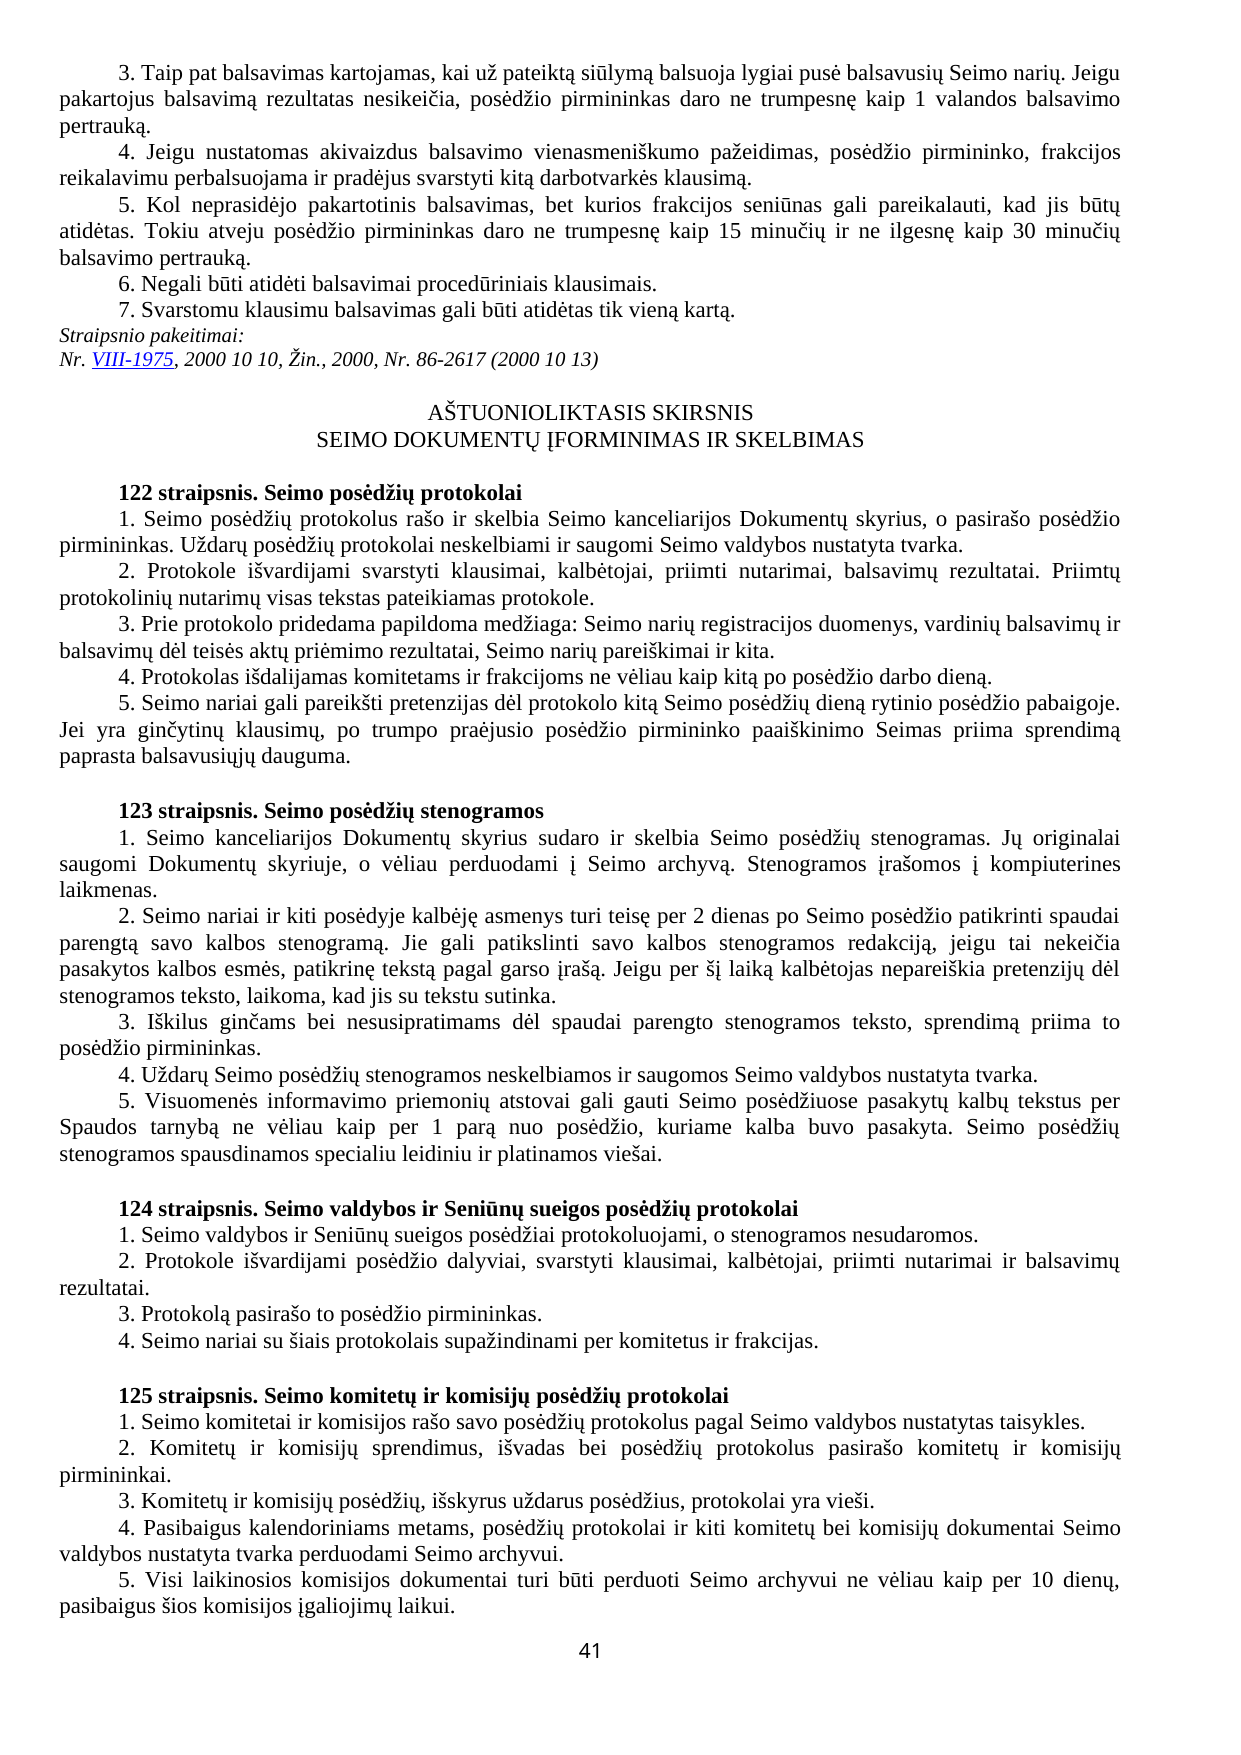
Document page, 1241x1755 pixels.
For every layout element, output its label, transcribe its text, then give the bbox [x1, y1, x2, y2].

text 3. Taip pat balsavimas kartojamas, kai už pateiktą siūlymą balsuoja lygiai pusė balsavusių Seimo narių. Jeigu pakartojus balsavimą rezultatas nesikeičia, posėdžio pirmininkas daro ne trumpesnę kaip 1 valandos balsavimo pertrauką. [59, 59, 1122, 138]
text 3. Prie protokolo pridedama papildoma medžiaga: Seimo narių registracijos duomenys, vardinių balsavimų ir balsavimų dėl teisės aktų priėmimo rezultatai, Seimo narių pareiškimai ir kita. [59, 610, 1122, 663]
text 4. Protokolas išdalijamas komitetams ir frakcijoms ne vėliau kaip kitą po posėdžio darbo dieną. [59, 663, 1122, 689]
text 125 straipsnis. Seimo komitetų ir komisijų posėdžių protokolai [59, 1382, 1122, 1408]
text AŠTUONIOLIKTASIS SKIRSNIS [59, 399, 1122, 426]
text 3. Protokolą pasirašo to posėdžio pirmininkas. [59, 1300, 1122, 1327]
text 5. Visuomenės informavimo priemonių atstovai gali gauti Seimo posėdžiuose pasakytų kalbų tekstus per Spaudos tarnybą ne vėliau kaip per 1 parą nuo posėdžio, kuriame kalba buvo pasakyta. Seimo posėdžių stenogramos spausdinamos specialiu leidiniu ir platinamos viešai. [59, 1087, 1122, 1166]
text 7. Svarstomu klausimu balsavimas gali būti atidėtas tik vieną kartą. [59, 296, 1122, 323]
text 2. Komitetų ir komisijų sprendimus, išvadas bei posėdžių protokolus pasirašo komitetų ir komisijų pirmininkai. [59, 1434, 1122, 1487]
text 5. Kol neprasidėjo pakartotinis balsavimas, bet kurios frakcijos seniūnas gali pareikalauti, kad jis būtų atidėtas. Tokiu atveju posėdžio pirmininkas daro ne trumpesnę kaip 15 minučių ir ne ilgesnę kaip 30 minučių balsavimo pertrauką. [59, 191, 1122, 270]
text 5. Visi laikinosios komisijos dokumentai turi būti perduoti Seimo archyvui ne vėliau kaip per 10 dienų, pasibaigus šios komisijos įgaliojimų laikui. [59, 1566, 1122, 1619]
text 1. Seimo valdybos ir Seniūnų sueigos posėdžiai protokoluojami, o stenogramos nesudaromos. [59, 1221, 1122, 1248]
text 2. Protokole išvardijami posėdžio dalyviai, svarstyti klausimai, kalbėtojai, priimti nutarimai ir balsavimų rezultatai. [59, 1248, 1122, 1300]
text 4. Jeigu nustatomas akivaizdus balsavimo vienasmeniškumo pažeidimas, posėdžio pirmininko, frakcijos reikalavimu perbalsuojama ir pradėjus svarstyti kitą darbotvarkės klausimą. [59, 138, 1122, 191]
text 1. Seimo kanceliarijos Dokumentų skyrius sudaro ir skelbia Seimo posėdžių stenogramas. Jų originalai saugomi Dokumentų skyriuje, o vėliau perduodami į Seimo archyvą. Stenogramos įrašomos į kompiuterines laikmenas. [59, 823, 1122, 903]
text 123 straipsnis. Seimo posėdžių stenogramos [59, 797, 1122, 823]
text 1. Seimo komitetai ir komisijos rašo savo posėdžių protokolus pagal Seimo valdybos nustatytas taisykles. [59, 1408, 1122, 1434]
text Straipsnio pakeitimai: [59, 323, 1122, 347]
text 3. Komitetų ir komisijų posėdžių, išskyrus uždarus posėdžius, protokolai yra vieši. [59, 1487, 1122, 1513]
text 4. Uždarų Seimo posėdžių stenogramos neskelbiamos ir saugomos Seimo valdybos nustatyta tvarka. [59, 1061, 1122, 1087]
text 122 straipsnis. Seimo posėdžių protokolai [59, 478, 1122, 505]
text 4. Seimo nariai su šiais protokolais supažindinami per komitetus ir frakcijas. [59, 1327, 1122, 1353]
text 1. Seimo posėdžių protokolus rašo ir skelbia Seimo kanceliarijos Dokumentų skyrius, o pasirašo posėdžio pirmininkas. Uždarų posėdžių protokolai neskelbiami ir saugomi Seimo valdybos nustatyta tvarka. [59, 505, 1122, 558]
text 2. Seimo nariai ir kiti posėdyje kalbėję asmenys turi teisę per 2 dienas po Seimo posėdžio patikrinti spaudai parengtą savo kalbos stenogramą. Jie gali patikslinti savo kalbos stenogramos redakciją, jeigu tai nekeičia pasakytos kalbos esmės, patikrinę tekstą pagal garso įrašą. Jeigu per šį laiką kalbėtojas nepareiškia pretenzijų dėl stenogramos teksto, laikoma, kad jis su tekstu sutinka. [59, 903, 1122, 1008]
text 2. Protokole išvardijami svarstyti klausimai, kalbėtojai, priimti nutarimai, balsavimų rezultatai. Priimtų protokolinių nutarimų visas tekstas pateikiamas protokole. [59, 558, 1122, 610]
text Nr. VIII-1975, 2000 10 10, Žin., 2000, Nr. 86-2617 (2000 10 13) [59, 347, 1122, 371]
text 3. Iškilus ginčams bei nesusipratimams dėl spaudai parengto stenogramos teksto, sprendimą priima to posėdžio pirmininkas. [59, 1008, 1122, 1061]
text 6. Negali būti atidėti balsavimai procedūriniais klausimais. [59, 270, 1122, 296]
text SEIMO DOKUMENTŲ ĮFORMINIMAS IR SKELBIMAS [59, 426, 1122, 452]
text 124 straipsnis. Seimo valdybos ir Seniūnų sueigos posėdžių protokolai [59, 1195, 1122, 1221]
text 4. Pasibaigus kalendoriniams metams, posėdžių protokolai ir kiti komitetų bei komisijų dokumentai Seimo valdybos nustatyta tvarka perduodami Seimo archyvui. [59, 1513, 1122, 1566]
text 5. Seimo nariai gali pareikšti pretenzijas dėl protokolo kitą Seimo posėdžių dieną rytinio posėdžio pabaigoje. Jei yra ginčytinų klausimų, po trumpo praėjusio posėdžio pirmininko paaiškinimo Seimas priima sprendimą paprasta balsavusiųjų dauguma. [59, 689, 1122, 768]
